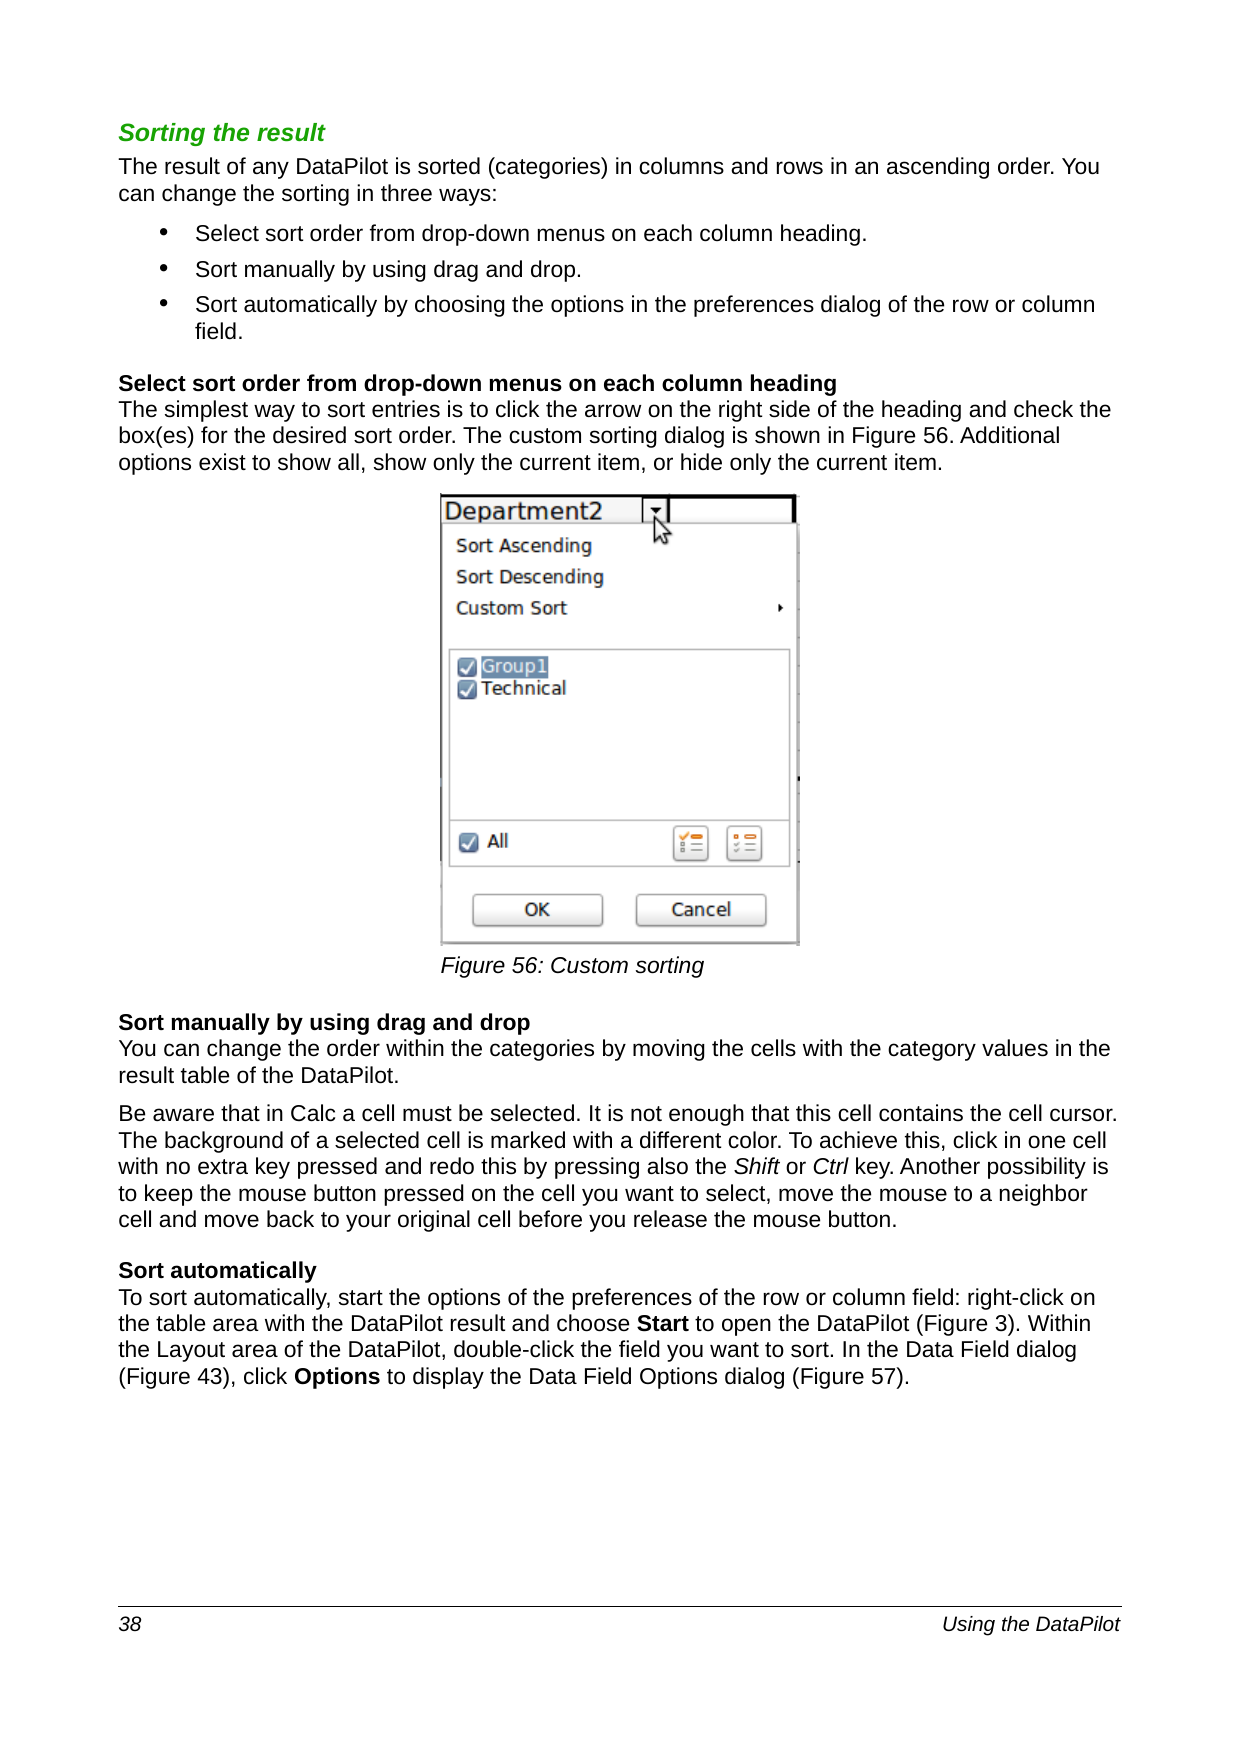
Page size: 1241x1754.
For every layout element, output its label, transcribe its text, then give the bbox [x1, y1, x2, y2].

list Select sort order from drop-down menus on each column heading. [156, 218, 1122, 247]
text To sort automatically, start the options of the preferences of the row or column field: right-click on the table area with the DataPilot result and choose Start to open the DataPilot (Figure 3). Within the Layout area of the DataPilot, double-click the field you want to sort. In the Data Field dialog (Figure 43), click Options to display the Data Field Options dialog (Figure 57). [118, 1283, 1122, 1389]
list Sort manually by using drag and drop. [156, 254, 1122, 283]
text Figure 56: Custom sorting [440, 952, 800, 978]
text You can change the order within the categories by moving the cells with the category values in the result table of the DataPilot. [118, 1035, 1122, 1088]
list Sort automatically by choosing the options in the preferences dialog of the row or column field. [156, 289, 1122, 345]
text Select sort order from drop-down menus on each column heading [118, 369, 1122, 396]
text The result of any DataPilot is sorted (categories) in columns and rows in an ascending order. You can change the sorting in three ways: [118, 153, 1122, 206]
picture [440, 493, 800, 946]
text The simplest way to sort entries is to click the arrow on the right side of the heading and check the box(es) for the desired sort order. The custom sorting dialog is shown in Figure 56. Additional options exist to show all, show only the current item, or hide only the current item. [118, 396, 1122, 475]
text Be aware that in Calc a cell must be selected. It is not enough that this cell contains the cell cursor. The background of a selected cell is marked with a different color. To achieve this, click in one cell with no extra key pressed and redo this by pressing also the Shift or Ctrl key. Another possibility is to keep the mouse button pressed on the cell you want to select, move the mouse to a neighbor cell and move back to your original cell before you release the mouse button. [118, 1100, 1122, 1232]
subtitle Sorting the result [118, 118, 1122, 147]
text Sort automatically [118, 1257, 1122, 1283]
text Sort manually by using drag and drop [118, 1009, 1122, 1035]
